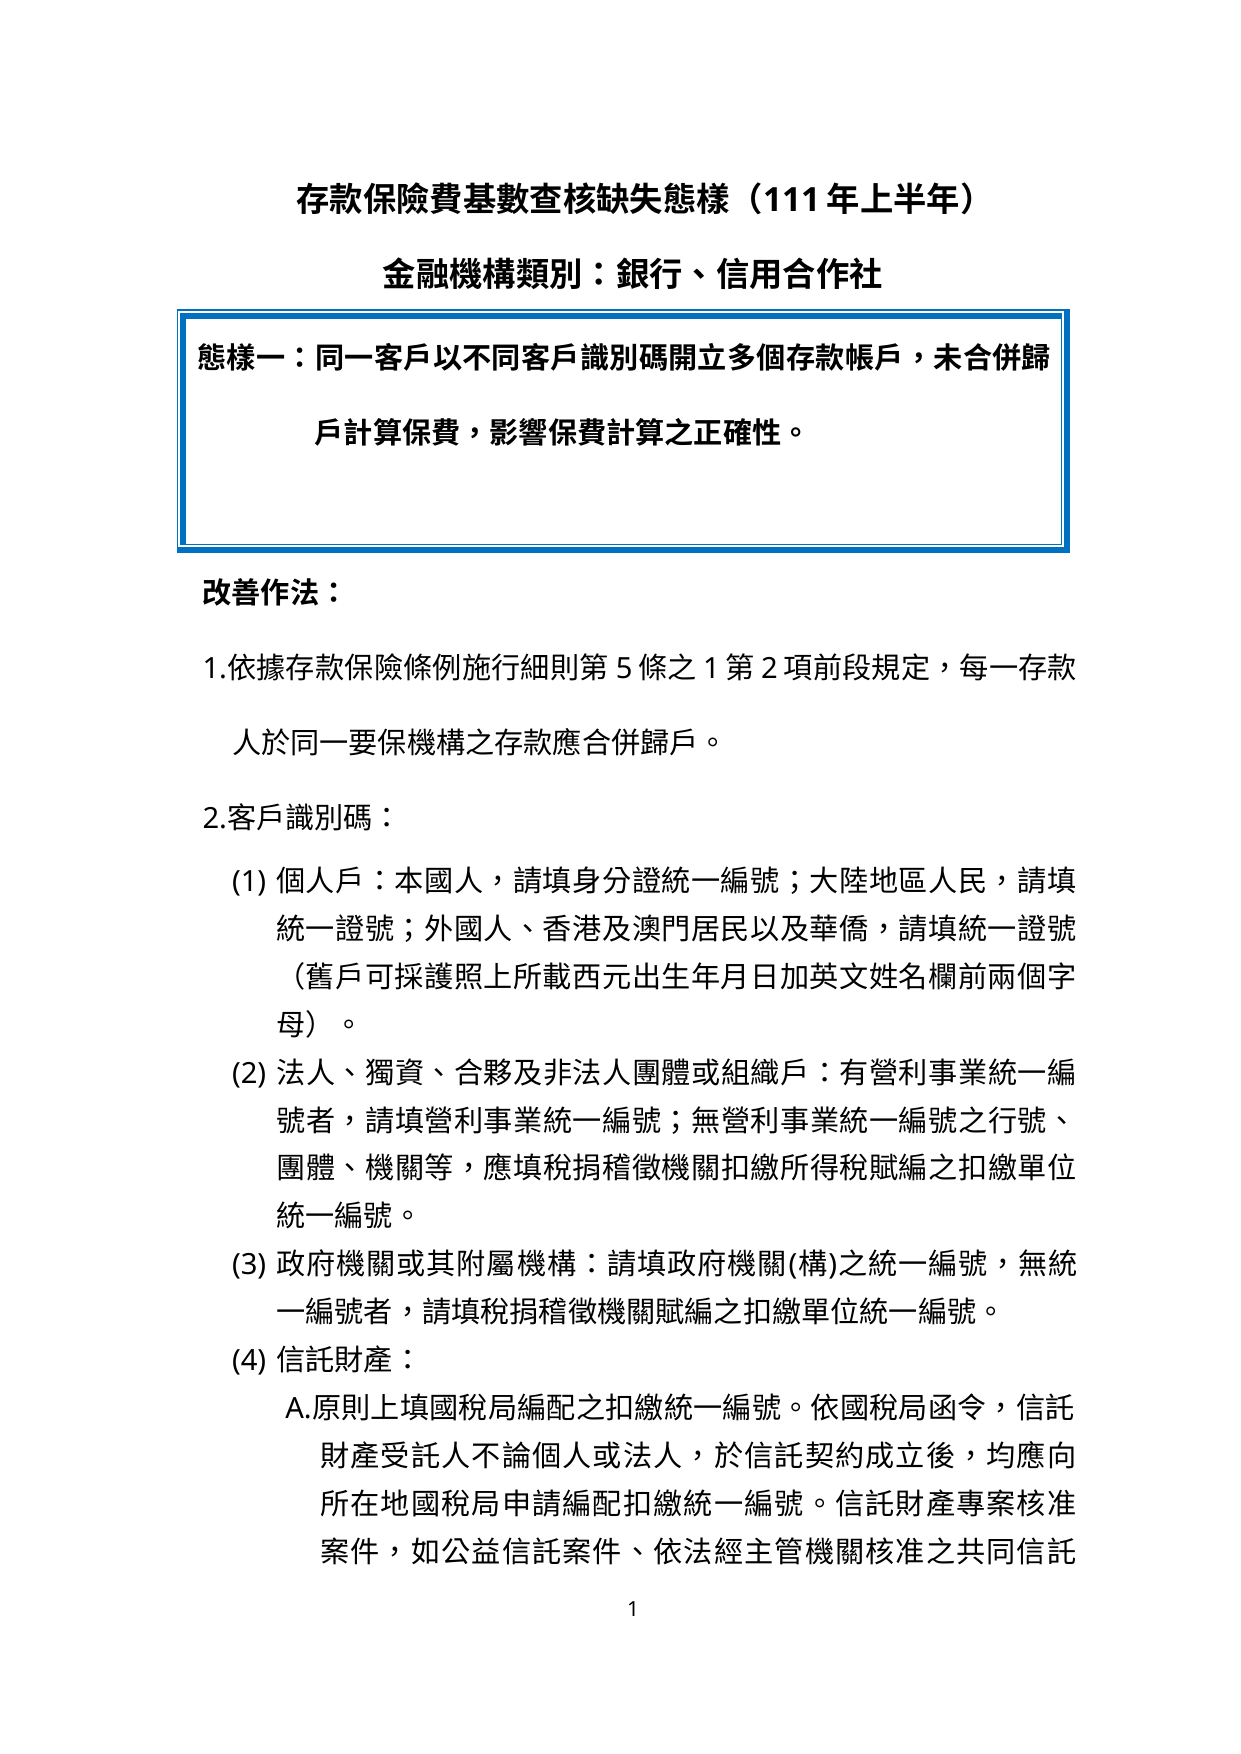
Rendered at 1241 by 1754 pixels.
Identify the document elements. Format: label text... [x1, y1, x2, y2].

list 政府機關或其附屬機構：請填政府機關(構)之統一編號，無統一編號者，請填稅捐稽徵機關賦編之扣繳單位統一編號。 [232, 1236, 1078, 1332]
list 個人戶：本國人，請填身分證統一編號；大陸地區人民，請填統一證號；外國人、香港及澳門居民以及華僑，請填統一證號（舊戶可採護照上所載西元出生年月日加英文姓名欄前兩個字母）。 [232, 853, 1078, 1045]
list 法人、獨資、合夥及非法人團體或組織戶：有營利事業統一編號者，請填營利事業統一編號；無營利事業統一編號之行號、團體、機關等，應填稅捐稽徵機關扣繳所得稅賦編之扣繳單位統一編號。 [232, 1045, 1078, 1236]
text 1.依據存款保險條例施行細則第5條之1第2項前段規定，每一存款人於同一要保機構之存款應合併歸戶。 [202, 628, 1078, 778]
text A.原則上填國稅局編配之扣繳統一編號。依國稅局函令，信託財產受託人不論個人或法人，於信託契約成立後，均應向所在地國稅局申請編配扣繳統一編號。信託財產專案核准案件，如公益信託案件、依法經主管機關核准之共同信託 [285, 1380, 1078, 1572]
list 信託財產： [232, 1332, 1078, 1380]
text 改善作法： [202, 553, 1078, 628]
text 存款保險費基數查核缺失態樣（111年上半年） [187, 159, 1102, 234]
text 2.客戶識別碼： [202, 778, 1078, 853]
table_header 態樣一：同一客戶以不同客戶識別碼開立多個存款帳戶，未合併歸戶計算保費，影響保費計算之正確性。 [186, 319, 1061, 544]
text 金融機構類別：銀行、信用合作社 [187, 234, 1078, 309]
